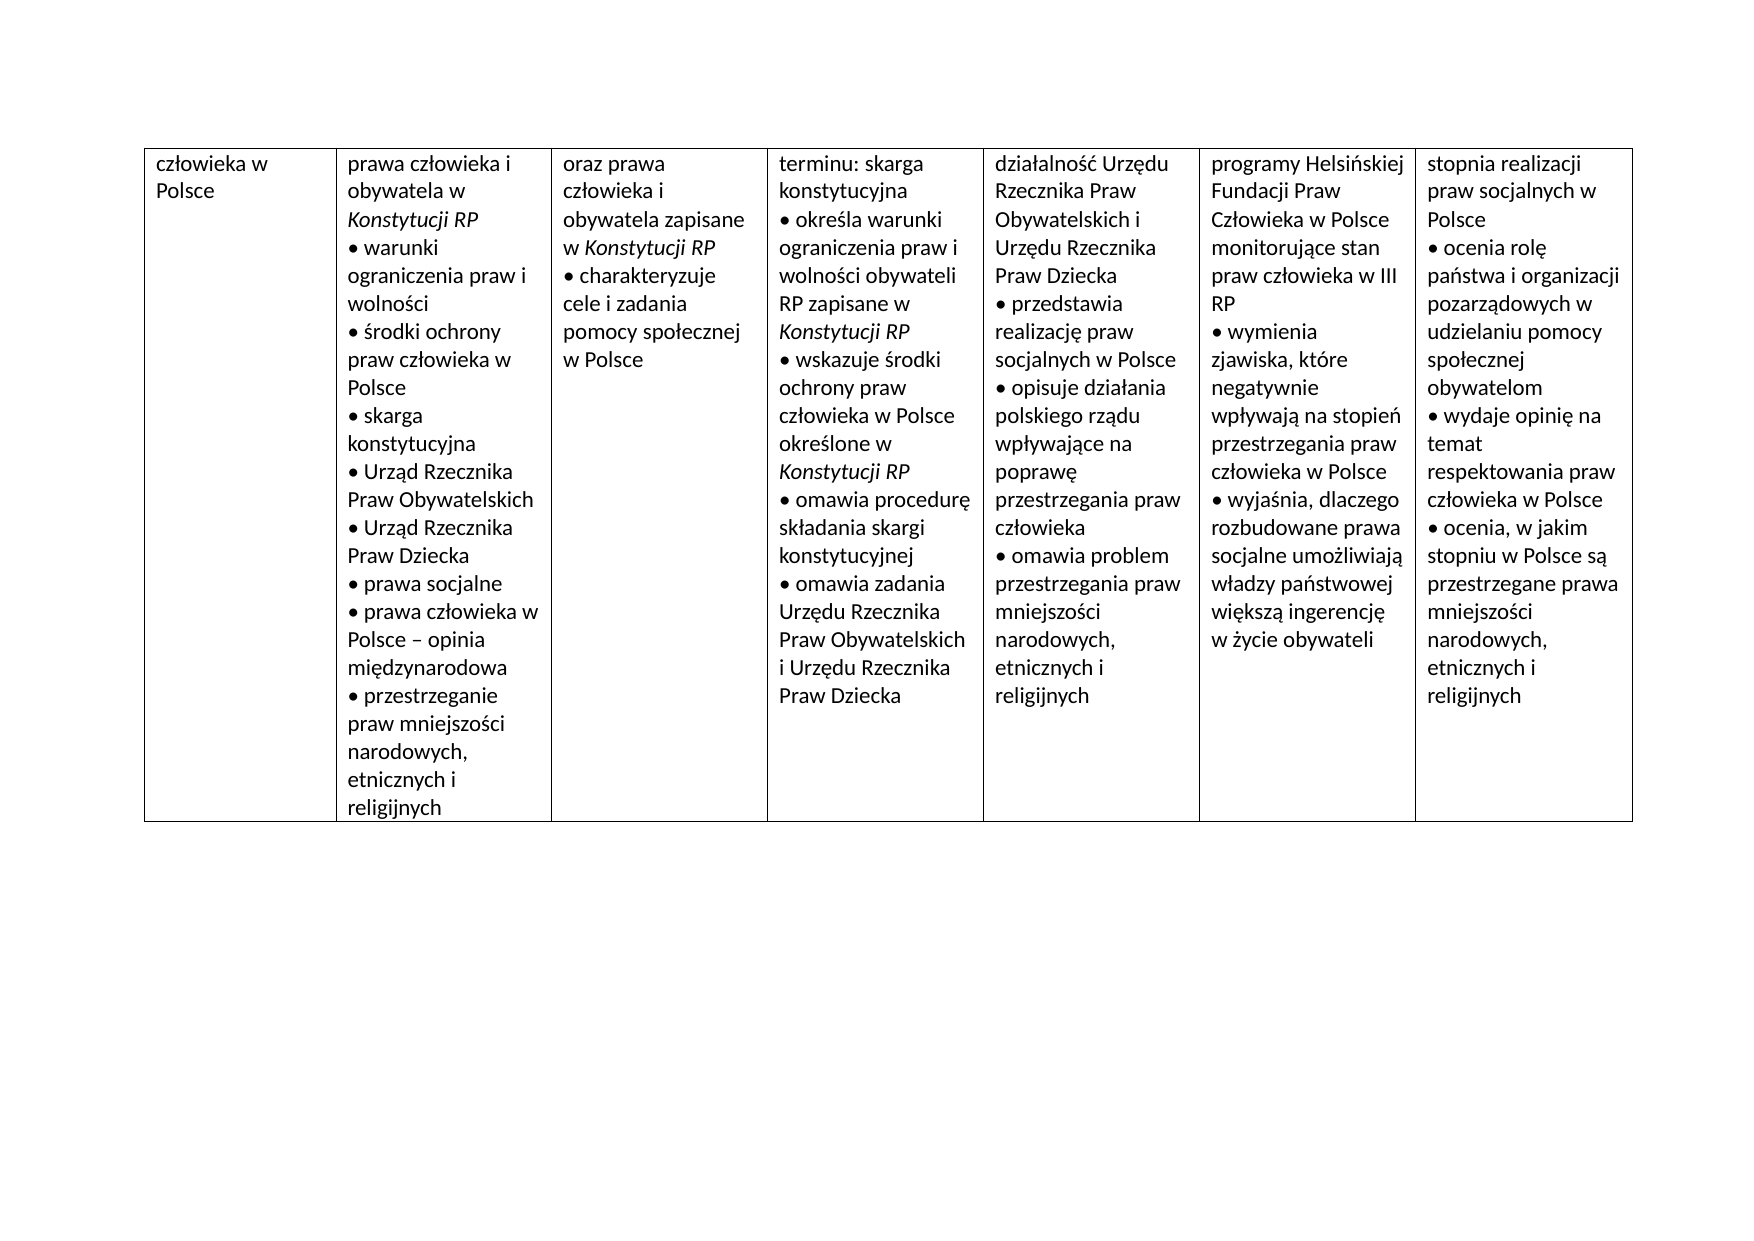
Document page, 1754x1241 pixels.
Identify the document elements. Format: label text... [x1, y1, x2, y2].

table_cell stopnia realizacji praw socjalnych w Polsce • ocenia rolę państwa i organizacji pozarządowych w udzielaniu pomocy społecznej obywatelom • wydaje opinię na temat respektowania praw człowieka w Polsce • ocenia, w jakim stopniu w Polsce są przestrzegane prawa mniejszości narodowych, etnicznych i religijnych [1416, 149, 1632, 821]
table_cell oraz prawa człowieka i obywatela zapisane w Konstytucji RP • charakteryzuje cele i zadania pomocy społecznej w Polsce [552, 149, 767, 821]
table_cell programy Helsińskiej Fundacji Praw Człowieka w Polsce monitorujące stan praw człowieka w III RP • wymienia zjawiska, które negatywnie wpływają na stopień przestrzegania praw człowieka w Polsce • wyjaśnia, dlaczego rozbudowane prawa socjalne umożliwiają władzy państwowej większą ingerencję w życie obywateli [1200, 149, 1415, 821]
table_cell działalność Urzędu Rzecznika Praw Obywatelskich i Urzędu Rzecznika Praw Dziecka • przedstawia realizację praw socjalnych w Polsce • opisuje działania polskiego rządu wpływające na poprawę przestrzegania praw człowieka • omawia problem przestrzegania praw mniejszości narodowych, etnicznych i religijnych [984, 149, 1199, 821]
table_cell człowieka w Polsce [145, 149, 336, 821]
table_cell terminu: skarga konstytucyjna • określa warunki ograniczenia praw i wolności obywateli RP zapisane w Konstytucji RP • wskazuje środki ochrony praw człowieka w Polsce określone w Konstytucji RP • omawia procedurę składania skargi konstytucyjnej • omawia zadania Urzędu Rzecznika Praw Obywatelskich i Urzędu Rzecznika Praw Dziecka [768, 149, 983, 821]
table_cell prawa człowieka i obywatela w Konstytucji RP • warunki ograniczenia praw i wolności • środki ochrony praw człowieka w Polsce • skarga konstytucyjna • Urząd Rzecznika Praw Obywatelskich • Urząd Rzecznika Praw Dziecka • prawa socjalne • prawa człowieka w Polsce – opinia międzynarodowa • przestrzeganie praw mniejszości narodowych, etnicznych i religijnych [337, 149, 551, 821]
